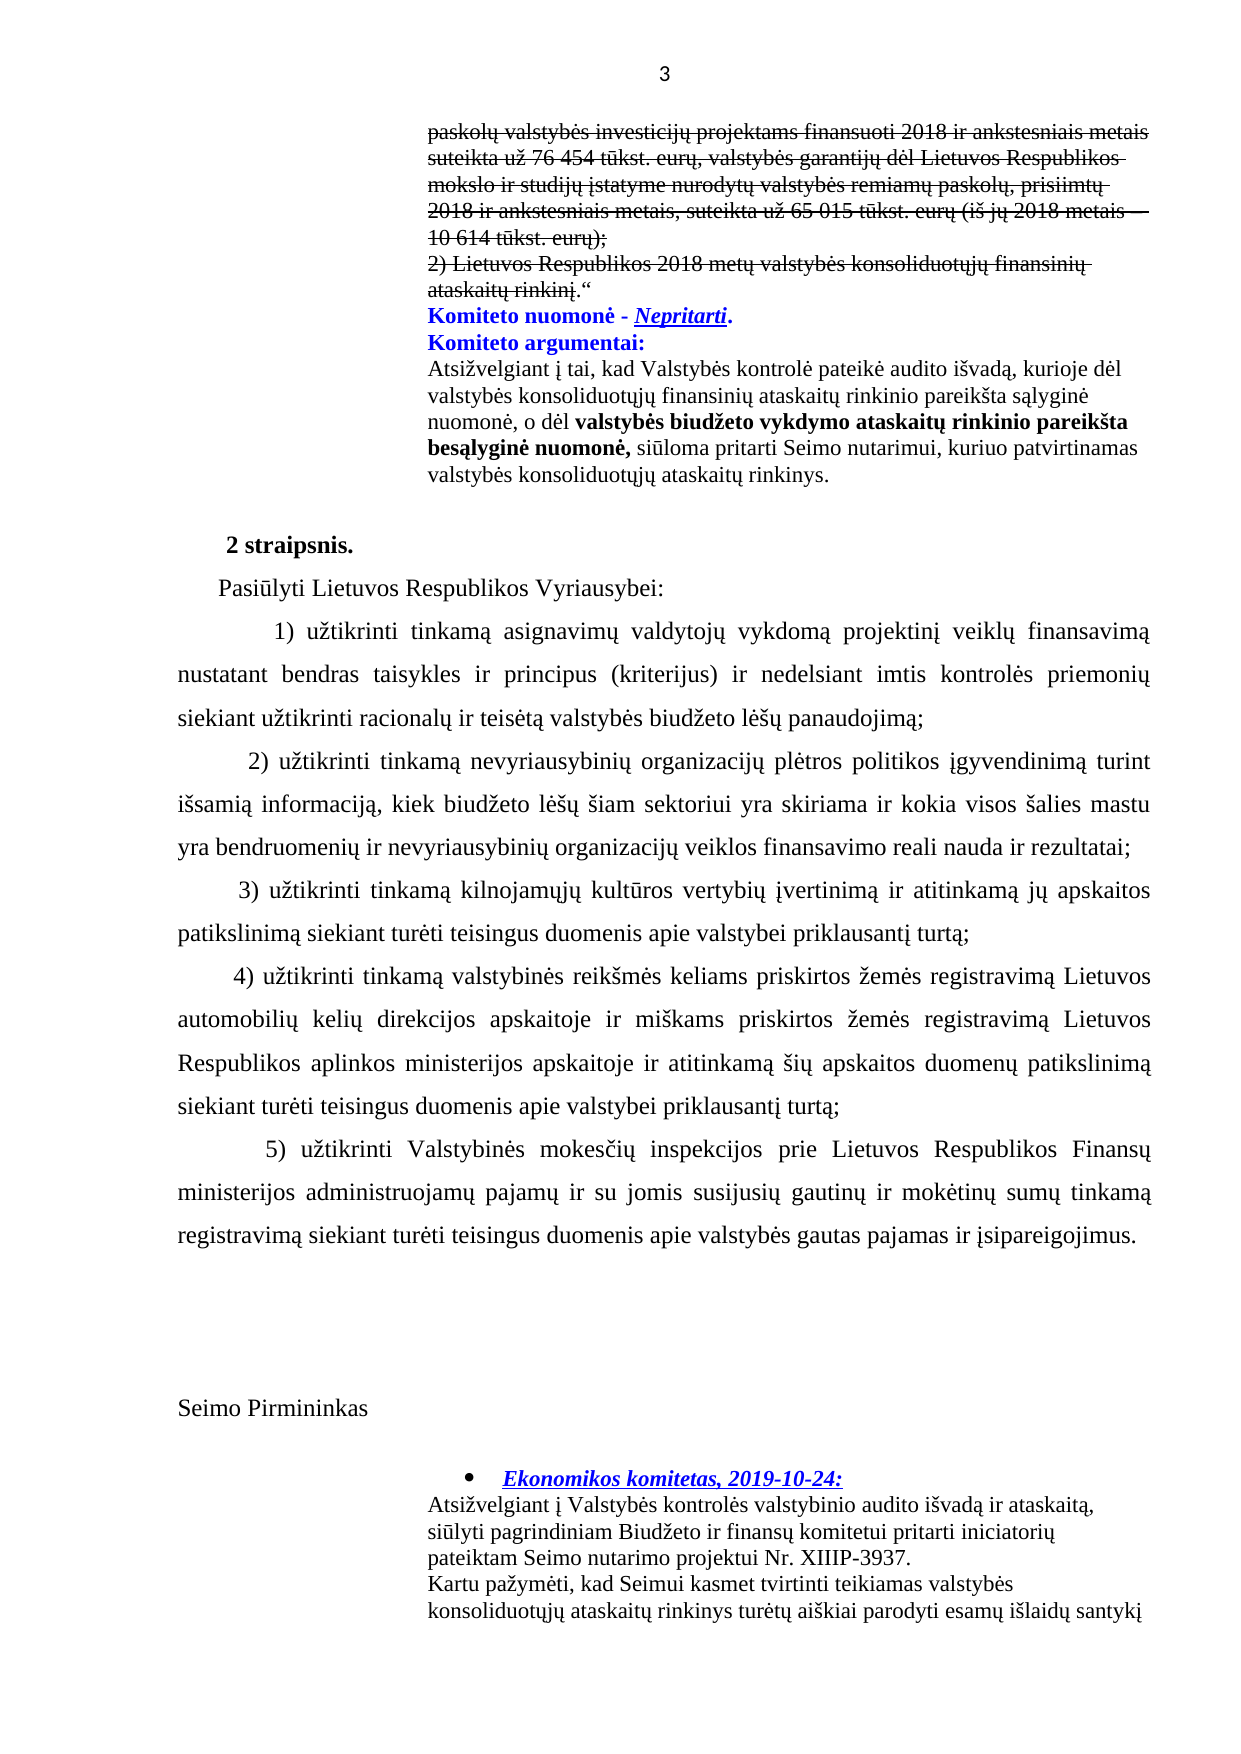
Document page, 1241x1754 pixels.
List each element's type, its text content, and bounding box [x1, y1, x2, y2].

text Komiteto argumentai: [427, 329, 1152, 355]
text 2) užtikrinti tinkamą nevyriausybinių organizacijų plėtros politikos įgyvendinimą turint išsamią informaciją, kiek biudžeto lėšų šiam sektoriui yra skiriama ir kokia visos šalies mastu yra bendruomenių ir nevyriausybinių organizacijų veiklos finansavimo reali nauda ir rezultatai; [177, 746, 1152, 861]
text Seimo Pirmininkas [177, 1393, 1152, 1421]
text Komiteto nuomonė - Nepritarti. [427, 303, 1152, 329]
text Kartu pažymėti, kad Seimui kasmet tvirtinti teikiamas valstybės konsoliduotųjų ataskaitų rinkinys turėtų aiškiai parodyti esamų išlaidų santykį [427, 1570, 1152, 1623]
list Ekonomikos komitetas, 2019-10-24: [465, 1464, 1152, 1491]
text 2 straipsnis. [177, 530, 1152, 559]
text 2) Lietuvos Respublikos 2018 metų valstybės konsoliduotųjų finansinių ataskaitų rinkinį.“ [427, 250, 1152, 303]
text 1) užtikrinti tinkamą asignavimų valdytojų vykdomą projektinį veiklų finansavimą nustatant bendras taisykles ir principus (kriterijus) ir nedelsiant imtis kontrolės priemonių siekiant užtikrinti racionalų ir teisėtą valstybės biudžeto lėšų panaudojimą; [177, 616, 1152, 731]
text Atsižvelgiant į Valstybės kontrolės valstybinio audito išvadą ir ataskaitą, siūlyti pagrindiniam Biudžeto ir finansų komitetui pritarti iniciatorių pateiktam Seimo nutarimo projektui Nr. XIIIP-3937. [427, 1491, 1152, 1570]
text 4) užtikrinti tinkamą valstybinės reikšmės keliams priskirtos žemės registravimą Lietuvos automobilių kelių direkcijos apskaitoje ir miškams priskirtos žemės registravimą Lietuvos Respublikos aplinkos ministerijos apskaitoje ir atitinkamą šių apskaitos duomenų patikslinimą siekiant turėti teisingus duomenis apie valstybei priklausantį turtą; [177, 961, 1152, 1119]
text 3) užtikrinti tinkamą kilnojamųjų kultūros vertybių įvertinimą ir atitinkamą jų apskaitos patikslinimą siekiant turėti teisingus duomenis apie valstybei priklausantį turtą; [177, 875, 1152, 947]
text Pasiūlyti Lietuvos Respublikos Vyriausybei: [177, 573, 1152, 602]
text Atsižvelgiant į tai, kad Valstybės kontrolė pateikė audito išvadą, kurioje dėl valstybės konsoliduotųjų finansinių ataskaitų rinkinio pareikšta sąlyginė nuomonė, o dėl valstybės biudžeto vykdymo ataskaitų rinkinio pareikšta besąlyginė nuomonė, siūloma pritarti Seimo nutarimui, kuriuo patvirtinamas valstybės konsoliduotųjų ataskaitų rinkinys. [427, 355, 1152, 487]
text 5) užtikrinti Valstybinės mokesčių inspekcijos prie Lietuvos Respublikos Finansų ministerijos administruojamų pajamų ir su jomis susijusių gautinų ir mokėtinų sumų tinkamą registravimą siekiant turėti teisingus duomenis apie valstybės gautas pajamas ir įsipareigojimus. [177, 1134, 1152, 1249]
text paskolų valstybės investicijų projektams finansuoti 2018 ir ankstesniais metais suteikta už 76 454 tūkst. eurų, valstybės garantijų dėl Lietuvos Respublikos mokslo ir studijų įstatyme nurodytų valstybės remiamų paskolų, prisiimtų 2018 ir ankstesniais metais, suteikta už 65 015 tūkst. eurų (iš jų 2018 metais – 10 614 tūkst. eurų); [427, 118, 1152, 250]
